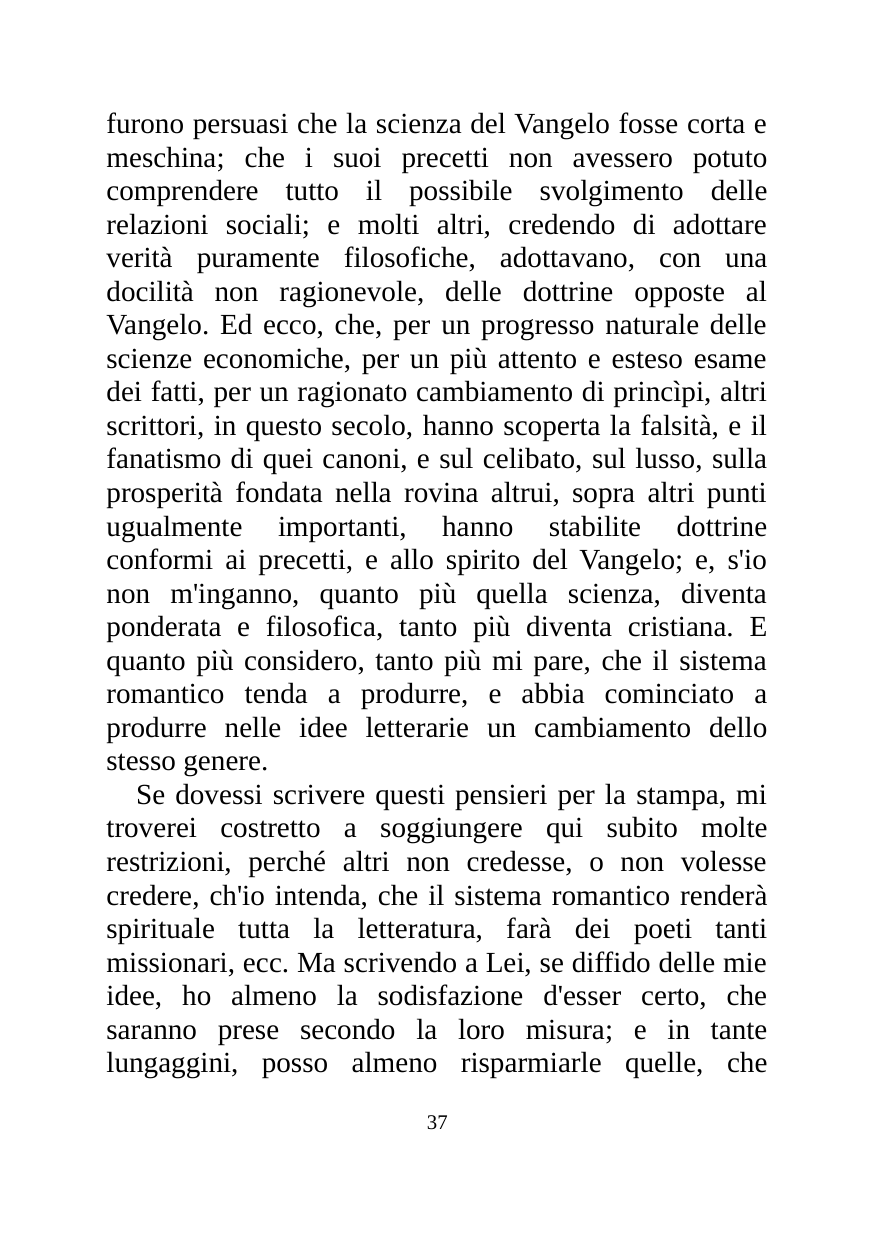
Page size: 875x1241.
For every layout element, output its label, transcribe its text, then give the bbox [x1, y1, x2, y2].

text Se dovessi scrivere questi pensieri per la stampa, mi troverei costretto a soggiungere qui subito molte restrizioni, perché altri non credesse, o non volesse credere, ch'io intenda, che il sistema romantico renderà spirituale tutta la letteratura, farà dei poeti tanti missionari, ecc. Ma scrivendo a Lei, se diffido delle mie idee, ho almeno la sodisfazione d'esser certo, che saranno prese secondo la loro misura; e in tante lungaggini, posso almeno risparmiarle quelle, che [106, 777, 768, 1079]
text furono persuasi che la scienza del Vangelo fosse corta e meschina; che i suoi precetti non avessero potuto comprendere tutto il possibile svolgimento delle relazioni sociali; e molti altri, credendo di adottare verità puramente filosofiche, adottavano, con una docilità non ragionevole, delle dottrine opposte al Vangelo. Ed ecco, che, per un progresso naturale delle scienze economiche, per un più attento e esteso esame dei fatti, per un ragionato cambiamento di princìpi, altri scrittori, in questo secolo, hanno scoperta la falsità, e il fanatismo di quei canoni, e sul celibato, sul lusso, sulla prosperità fondata nella rovina altrui, sopra altri punti ugualmente importanti, hanno stabilite dottrine conformi ai precetti, e allo spirito del Vangelo; e, s'io non m'inganno, quanto più quella scienza, diventa ponderata e filosofica, tanto più diventa cristiana. E quanto più considero, tanto più mi pare, che il sistema romantico tenda a produrre, e abbia cominciato a produrre nelle idee letterarie un cambiamento dello stesso genere. [106, 106, 768, 777]
